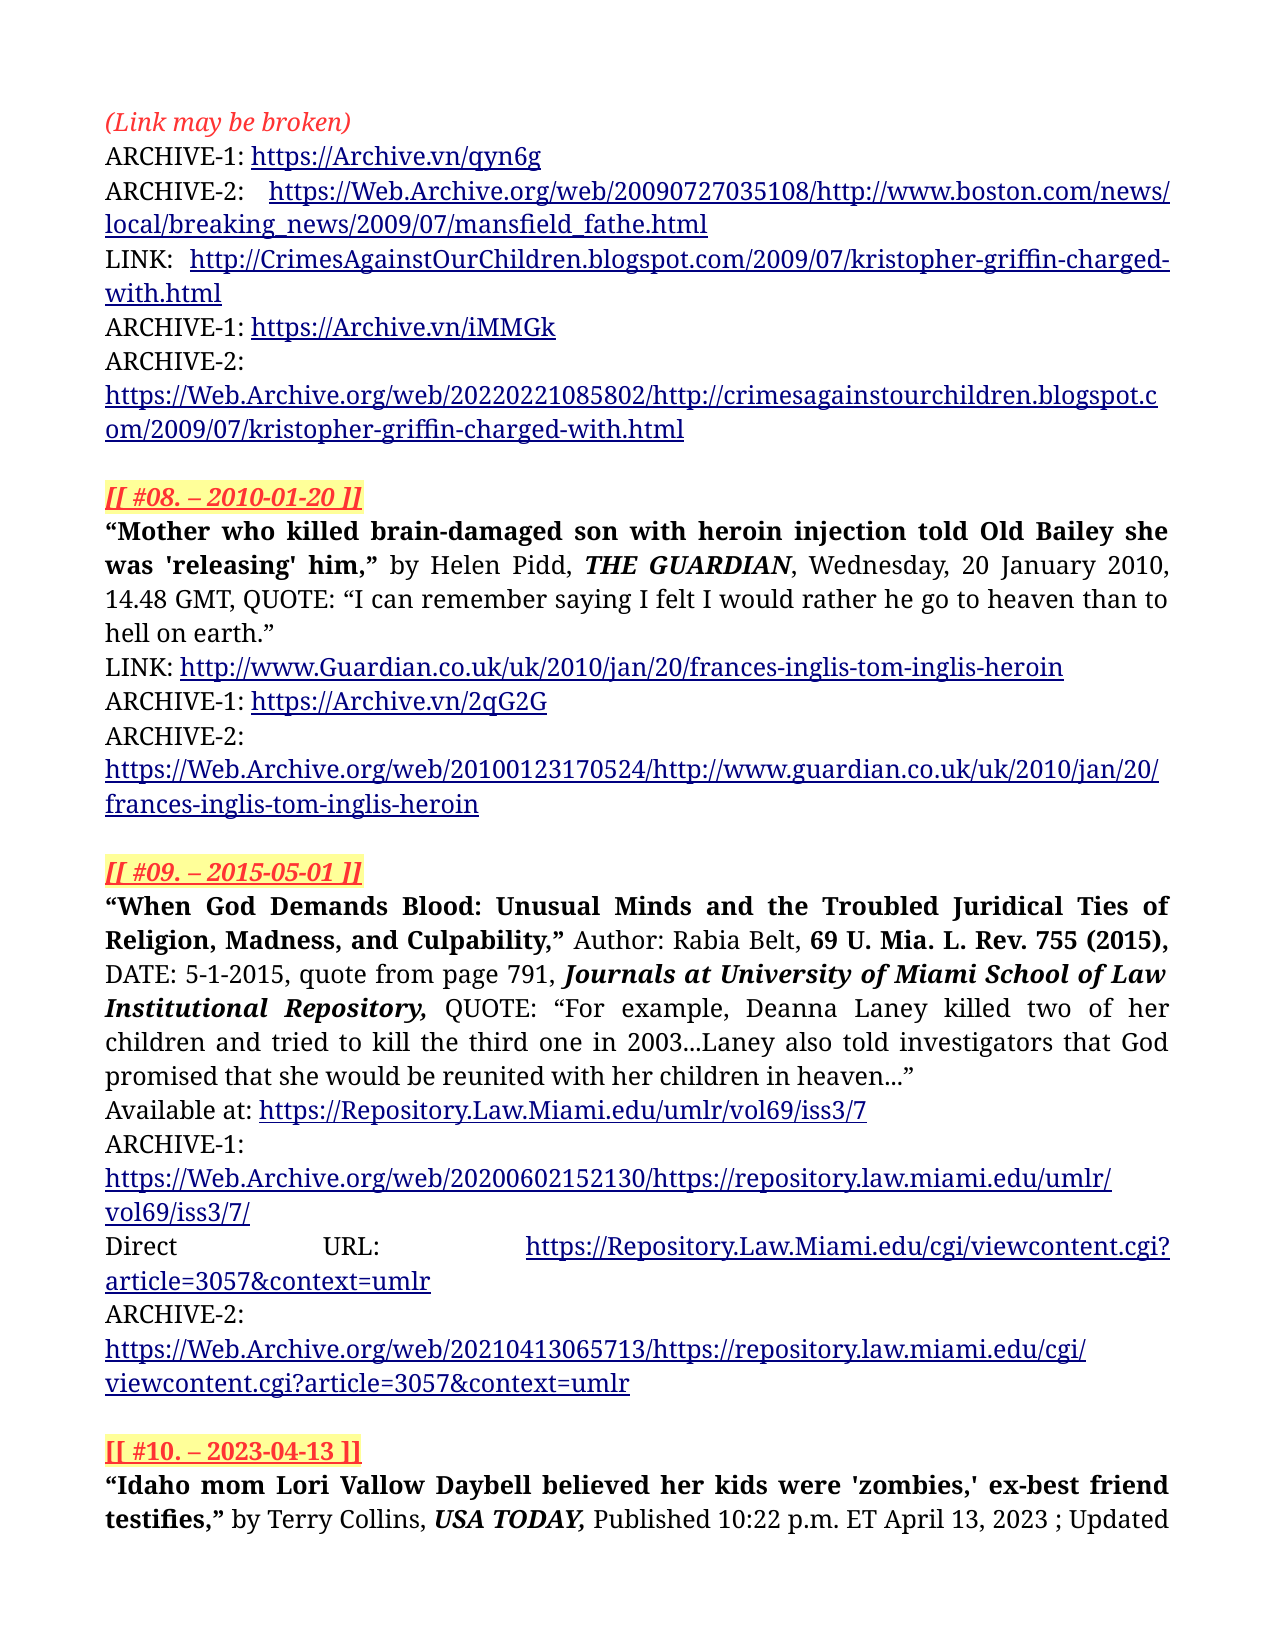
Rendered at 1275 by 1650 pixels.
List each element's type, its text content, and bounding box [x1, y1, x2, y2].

text [[ #10. – 2023-04-13 ]] [105, 1433, 1170, 1467]
text https://Web.Archive.org/web/20100123170524/http://www.guardian.co.uk/uk/2010/jan/20/frances-inglis-tom-inglis-heroin [105, 752, 1170, 820]
text [[ #09. – 2015-05-01 ]] [105, 854, 1170, 888]
text Direct URL: https://Repository.Law.Miami.edu/cgi/viewcontent.cgi?article=3057&context=umlr [105, 1229, 1170, 1297]
text ARCHIVE-1: https://Web.Archive.org/web/20200602152130/https://repository.law.miami.edu/umlr/vol69/iss3/7/ [105, 1127, 1170, 1229]
text ARCHIVE-1: https://Archive.vn/qyn6g [105, 139, 1170, 173]
text [[ #08. – 2010-01-20 ]] [105, 480, 1170, 514]
text LINK: http://www.Guardian.co.uk/uk/2010/jan/20/frances-inglis-tom-inglis-heroin [105, 650, 1170, 684]
text (Link may be broken) [105, 105, 1170, 139]
text Available at: https://Repository.Law.Miami.edu/umlr/vol69/iss3/7 [105, 1093, 1170, 1127]
text ARCHIVE-2: https://Web.Archive.org/web/20090727035108/http://www.boston.com/news/local/breaking_news/2009/07/mansfield_fathe.html [105, 173, 1170, 241]
text ARCHIVE-2: https://Web.Archive.org/web/20220221085802/http://crimesagainstourchildren.blogspot.com/2009/07/kristopher-griffin-charged-with.html [105, 343, 1170, 446]
text ARCHIVE-1: https://Archive.vn/2qG2G [105, 684, 1170, 718]
text ARCHIVE-2: https://Web.Archive.org/web/20210413065713/https://repository.law.miami.edu/cgi/viewcontent.cgi?article=3057&context=umlr [105, 1297, 1170, 1399]
text LINK: http://CrimesAgainstOurChildren.blogspot.com/2009/07/kristopher-griffin-charged-with.html [105, 241, 1170, 309]
text ARCHIVE-1: https://Archive.vn/iMMGk [105, 309, 1170, 343]
text “Mother who killed brain-damaged son with heroin injection told Old Bailey she was 'releasing' him,” by Helen Pidd, THE GUARDIAN, Wednesday, 20 January 2010, 14.48 GMT, QUOTE: “I can remember saying I felt I would rather he go to heaven than to hell on earth.” [105, 514, 1170, 650]
text ARCHIVE-2: [105, 718, 1170, 752]
text “When God Demands Blood: Unusual Minds and the Troubled Juridical Ties of Religion, Madness, and Culpability,” Author: Rabia Belt, 69 U. Mia. L. Rev. 755 (2015), DATE: 5-1-2015, quote from page 791, Journals at University of Miami School of Law Institutional Repository, QUOTE: “For example, Deanna Laney killed two of her children and tried to kill the third one in 2003...Laney also told investigators that God promised that she would be reunited with her children in heaven...” [105, 888, 1170, 1093]
text “Idaho mom Lori Vallow Daybell believed her kids were 'zombies,' ex-best friend testifies,” by Terry Collins, USA TODAY, Published 10:22 p.m. ET April 13, 2023 ; Updated [105, 1467, 1170, 1536]
